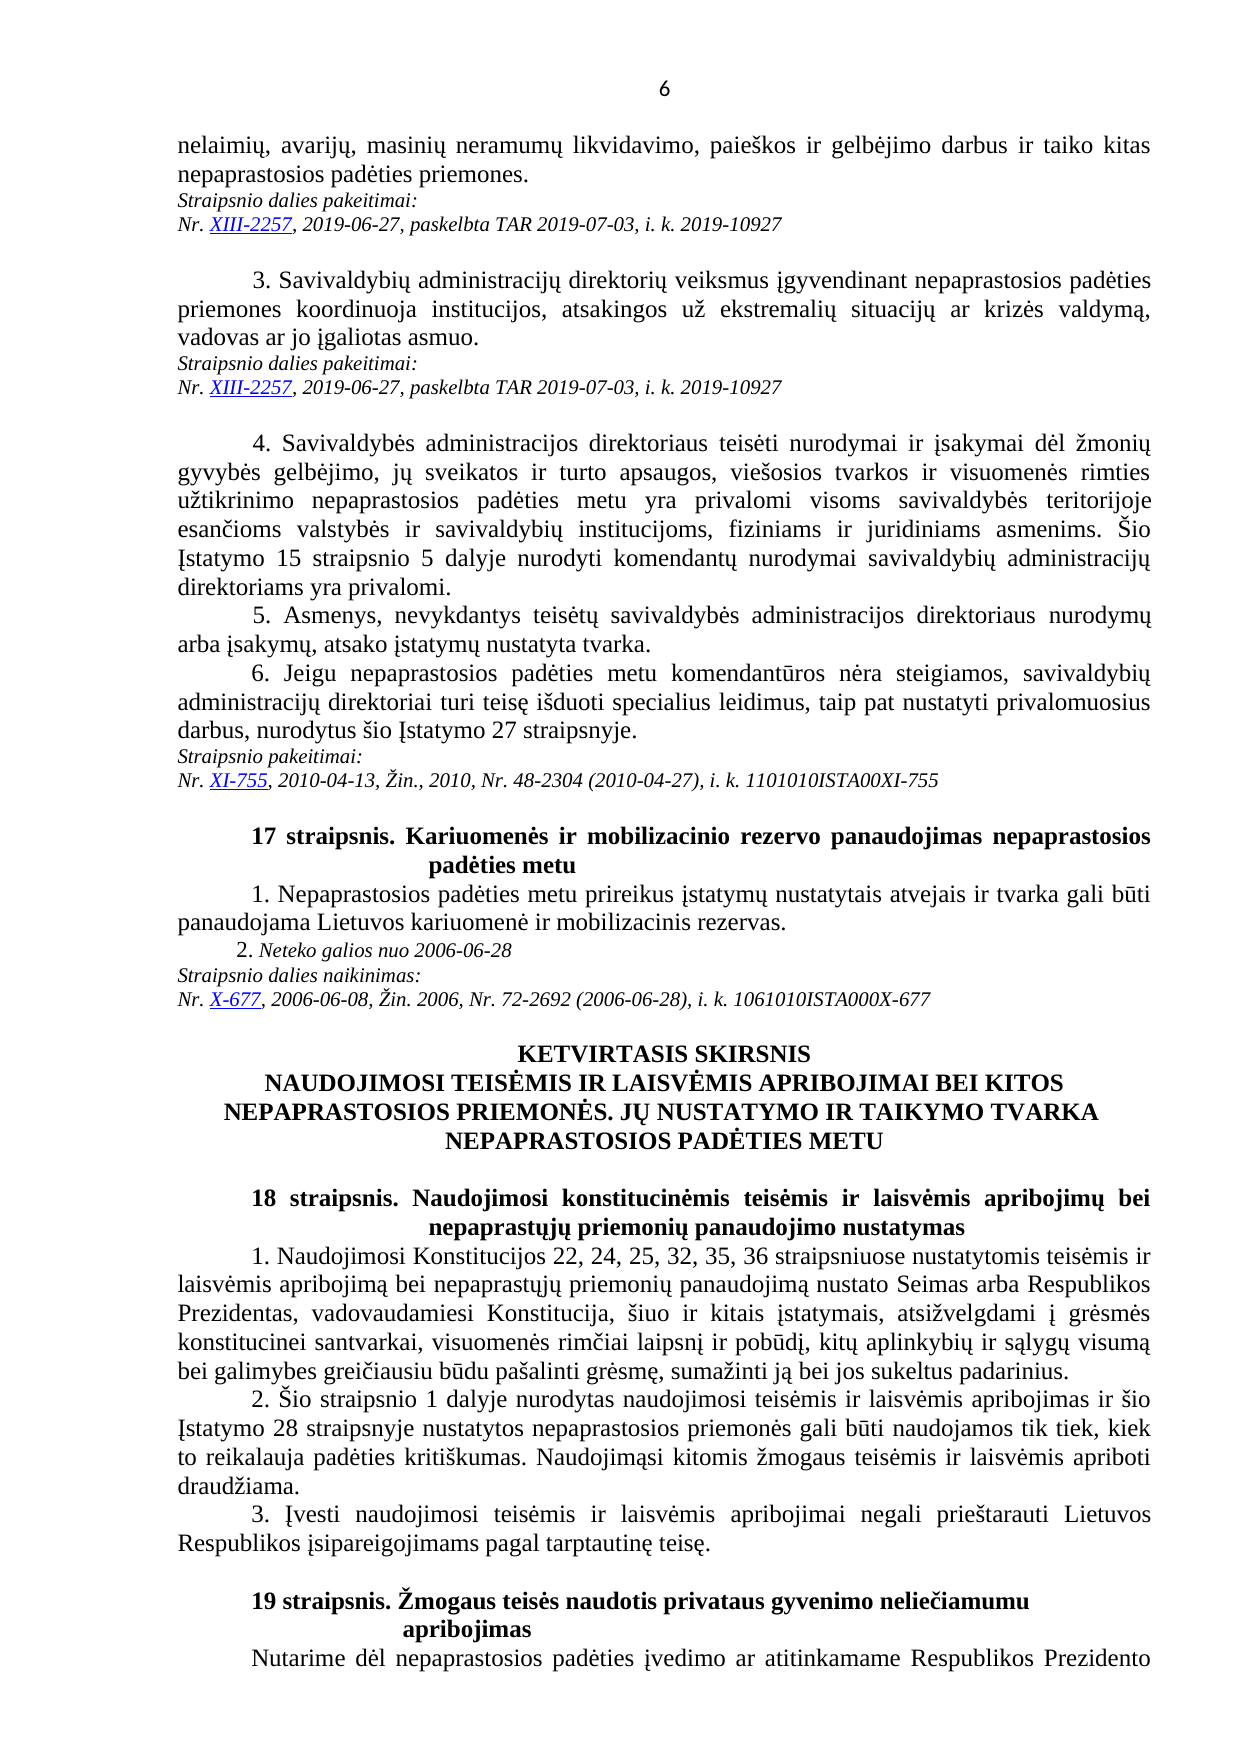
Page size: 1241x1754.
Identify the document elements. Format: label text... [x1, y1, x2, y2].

text Nr. XIII-2257, 2019-06-27, paskelbta TAR 2019-07-03, i. k. 2019-10927 [177, 212, 1152, 236]
text KETVIRTASIS SKIRSNIS [177, 1039, 1152, 1068]
text Nr. X-677, 2006-06-08, Žin. 2006, Nr. 72-2692 (2006-06-28), i. k. 1061010ISTA000X-677 [177, 987, 1152, 1011]
text Nutarime dėl nepaprastosios padėties įvedimo ar atitinkamame Respublikos Prezidento [177, 1643, 1152, 1672]
text Straipsnio dalies naikinimas: [177, 963, 1152, 987]
text 6. Jeigu nepaprastosios padėties metu komendantūros nėra steigiamos, savivaldybių administracijų direktoriai turi teisę išduoti specialius leidimus, taip pat nustatyti privalomuosius darbus, nurodytus šio Įstatymo 27 straipsnyje. [177, 658, 1152, 744]
text NEPAPRASTOSIOS PADĖTIES METU [177, 1126, 1152, 1154]
text 18 straipsnis. Naudojimosi konstitucinėmis teisėmis ir laisvėmis apribojimų bei nepaprastųjų priemonių panaudojimo nustatymas [251, 1183, 1152, 1241]
text Nr. XIII-2257, 2019-06-27, paskelbta TAR 2019-07-03, i. k. 2019-10927 [177, 375, 1152, 399]
text 17 straipsnis. Kariuomenės ir mobilizacinio rezervo panaudojimas nepaprastosios padėties metu [251, 821, 1152, 879]
text 3. Įvesti naudojimosi teisėmis ir laisvėmis apribojimai negali prieštarauti Lietuvos Respublikos įsipareigojimams pagal tarptautinę teisę. [177, 1499, 1152, 1557]
text 2. Šio straipsnio 1 dalyje nurodytas naudojimosi teisėmis ir laisvėmis apribojimas ir šio Įstatymo 28 straipsnyje nustatytos nepaprastosios priemonės gali būti naudojamos tik tiek, kiek to reikalauja padėties kritiškumas. Naudojimąsi kitomis žmogaus teisėmis ir laisvėmis apriboti draudžiama. [177, 1384, 1152, 1499]
text Straipsnio dalies pakeitimai: [177, 188, 1152, 212]
text Straipsnio dalies pakeitimai: [177, 351, 1152, 375]
text 5. Asmenys, nevykdantys teisėtų savivaldybės administracijos direktoriaus nurodymų arba įsakymų, atsako įstatymų nustatyta tvarka. [177, 601, 1152, 658]
text 1. Nepaprastosios padėties metu prireikus įstatymų nustatytais atvejais ir tvarka gali būti panaudojama Lietuvos kariuomenė ir mobilizacinis rezervas. [177, 879, 1152, 936]
text nelaimių, avarijų, masinių neramumų likvidavimo, paieškos ir gelbėjimo darbus ir taiko kitas nepaprastosios padėties priemones. [177, 131, 1152, 188]
text 4. Savivaldybės administracijos direktoriaus teisėti nurodymai ir įsakymai dėl žmonių gyvybės gelbėjimo, jų sveikatos ir turto apsaugos, viešosios tvarkos ir visuomenės rimties užtikrinimo nepaprastosios padėties metu yra privalomi visoms savivaldybės teritorijoje esančioms valstybės ir savivaldybių institucijoms, fiziniams ir juridiniams asmenims. Šio Įstatymo 15 straipsnio 5 dalyje nurodyti komendantų nurodymai savivaldybių administracijų direktoriams yra privalomi. [177, 428, 1152, 601]
text 2. Neteko galios nuo 2006-06-28 [177, 936, 1152, 963]
text 19 straipsnis. Žmogaus teisės naudotis privataus gyvenimo neliečiamumu apribojimas [251, 1586, 1152, 1643]
text 3. Savivaldybių administracijų direktorių veiksmus įgyvendinant nepaprastosios padėties priemones koordinuoja institucijos, atsakingos už ekstremalių situacijų ar krizės valdymą, vadovas ar jo įgaliotas asmuo. [177, 265, 1152, 351]
text Nr. XI-755, 2010-04-13, Žin., 2010, Nr. 48-2304 (2010-04-27), i. k. 1101010ISTA00XI-755 [177, 768, 1152, 792]
text NAUDOJIMOSI TEISĖMIS IR LAISVĖMIS APRIBOJIMAI BEI KITOS NEPAPRASTOSIOS PRIEMONĖS. JŲ NUSTATYMO IR TAIKYMO TVARKA [177, 1068, 1152, 1126]
text Straipsnio pakeitimai: [177, 744, 1152, 768]
text 1. Naudojimosi Konstitucijos 22, 24, 25, 32, 35, 36 straipsniuose nustatytomis teisėmis ir laisvėmis apribojimą bei nepaprastųjų priemonių panaudojimą nustato Seimas arba Respublikos Prezidentas, vadovaudamiesi Konstitucija, šiuo ir kitais įstatymais, atsižvelgdami į grėsmės konstitucinei santvarkai, visuomenės rimčiai laipsnį ir pobūdį, kitų aplinkybių ir sąlygų visumą bei galimybes greičiausiu būdu pašalinti grėsmę, sumažinti ją bei jos sukeltus padarinius. [177, 1241, 1152, 1384]
